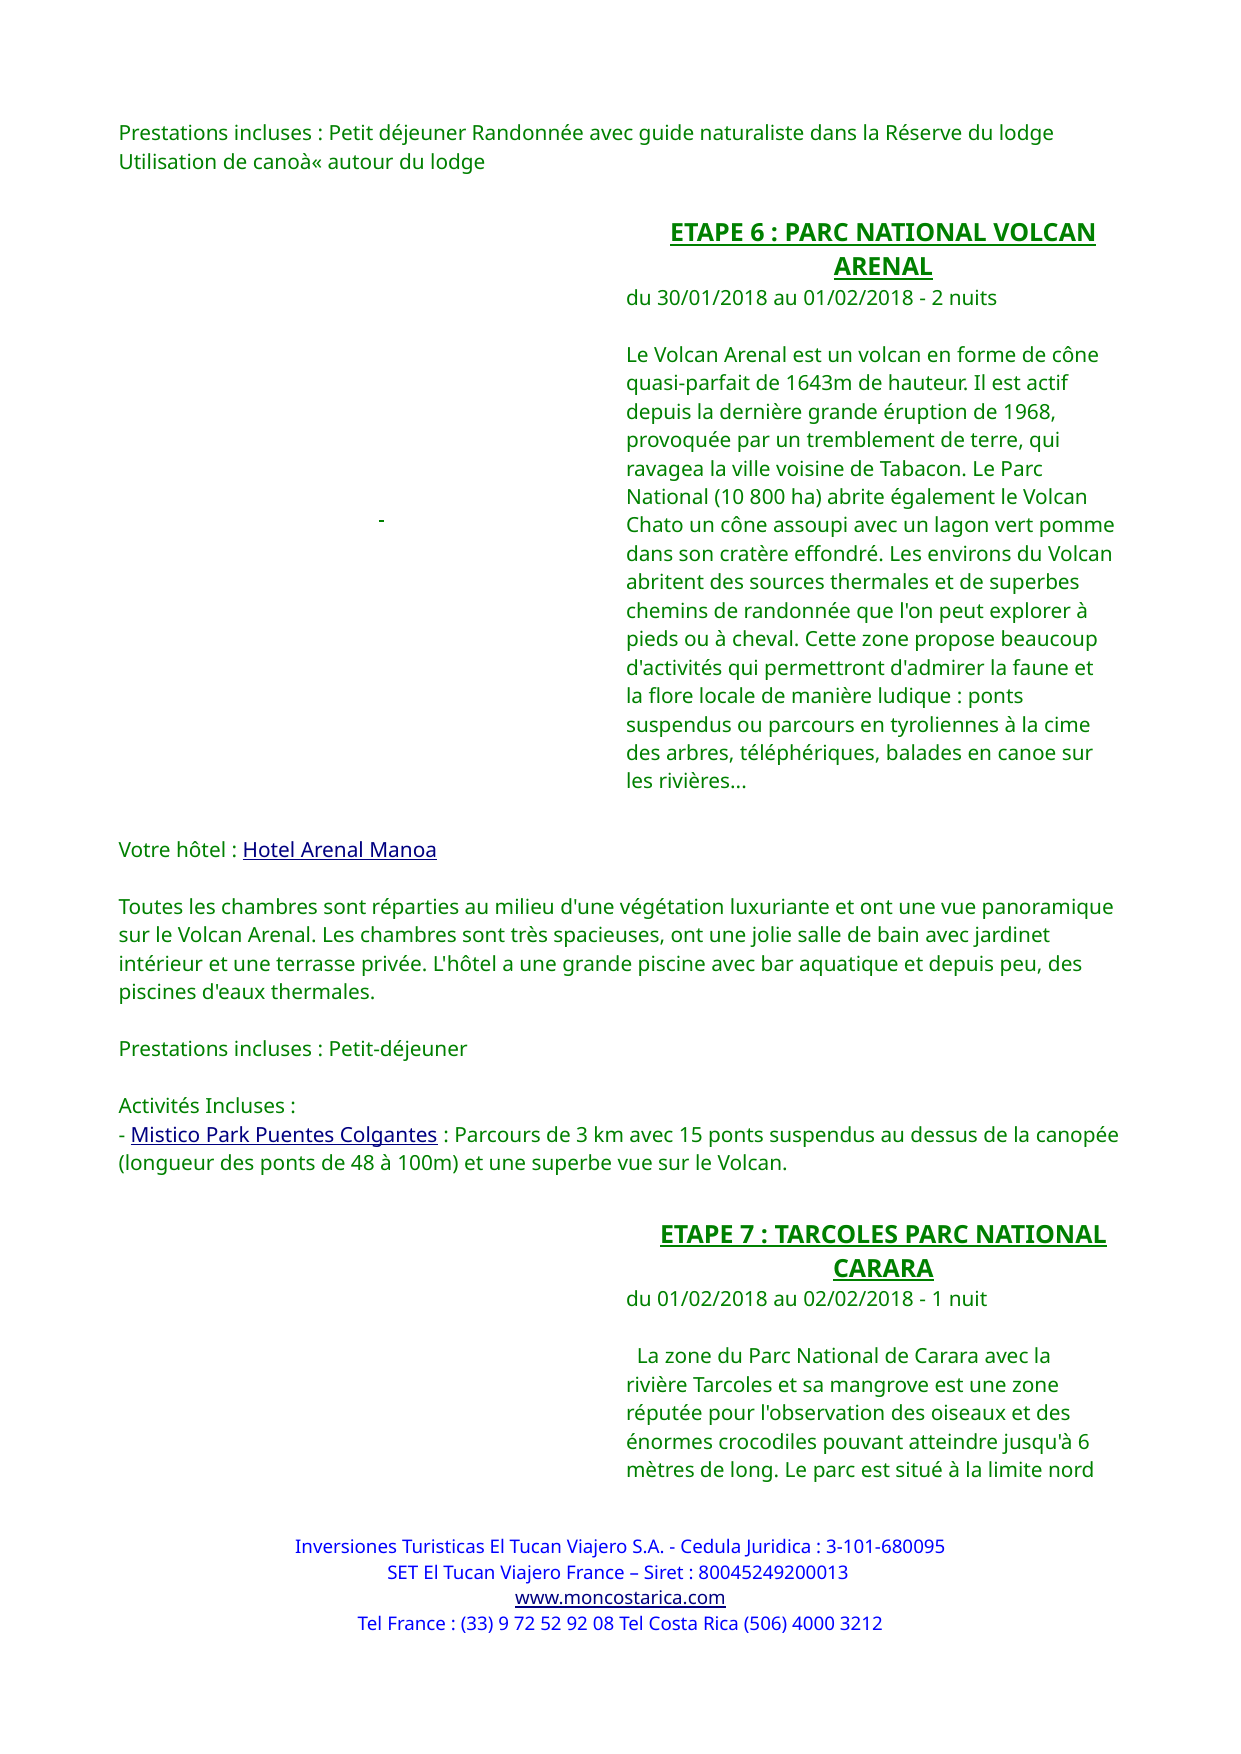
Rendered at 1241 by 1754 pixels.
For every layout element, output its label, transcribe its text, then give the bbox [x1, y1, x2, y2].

text Prestations incluses : Petit-déjeuner [118, 1034, 1122, 1063]
text - Mistico Park Puentes Colgantes : Parcours de 3 km avec 15 ponts suspendus au dessus de la canopée (longueur des ponts de 48 à 100m) et une superbe vue sur le Volcan. [118, 1120, 1122, 1177]
text Activités Incluses : [118, 1091, 1122, 1120]
text Toutes les chambres sont réparties au milieu d'une végétation luxuriante et ont une vue panoramique sur le Volcan Arenal. Les chambres sont très spacieuses, ont une jolie salle de bain avec jardinet intérieur et une terrasse privée. L'hôtel a une grande piscine avec bar aquatique et depuis peu, des piscines d'eaux thermales. [118, 892, 1122, 1006]
table_header ETAPE 6 : PARC NATIONAL VOLCAN ARENAL du 30/01/2018 au 01/02/2018 - 2 nuits Le Volcan Arenal est un volcan en forme de cône quasi-parfait de 1643m de hauteur. Il est actif depuis la dernière grande éruption de 1968, provoquée par un tremblement de terre, qui ravagea la ville voisine de Tabacon. Le Parc National (10 800 ha) abrite également le Volcan Chato un cône assoupi avec un lagon vert pomme dans son cratère effondré. Les environs du Volcan abritent des sources thermales et de superbes chemins de randonnée que l'on peut explorer à pieds ou à cheval. Cette zone propose beaucoup d'activités qui permettront d'admirer la faune et la flore locale de manière ludique : ponts suspendus ou parcours en tyroliennes à la cime des arbres, téléphériques, balades en canoe sur les rivières... [620, 209, 1122, 801]
table_header [118, 1211, 620, 1489]
table_header ETAPE 7 : TARCOLES PARC NATIONAL CARARA du 01/02/2018 au 02/02/2018 - 1 nuit La zone du Parc National de Carara avec la rivière Tarcoles et sa mangrove est une zone réputée pour l'observation des oiseaux et des énormes crocodiles pouvant atteindre jusqu'à 6 mètres de long. Le parc est situé à la limite nord [620, 1211, 1122, 1489]
text Votre hôtel : Hotel Arenal Manoa [118, 835, 1122, 863]
text Prestations incluses : Petit déjeuner Randonnée avec guide naturaliste dans la Réserve du lodge Utilisation de canoà« autour du lodge [118, 118, 1122, 175]
table_header [118, 209, 620, 801]
